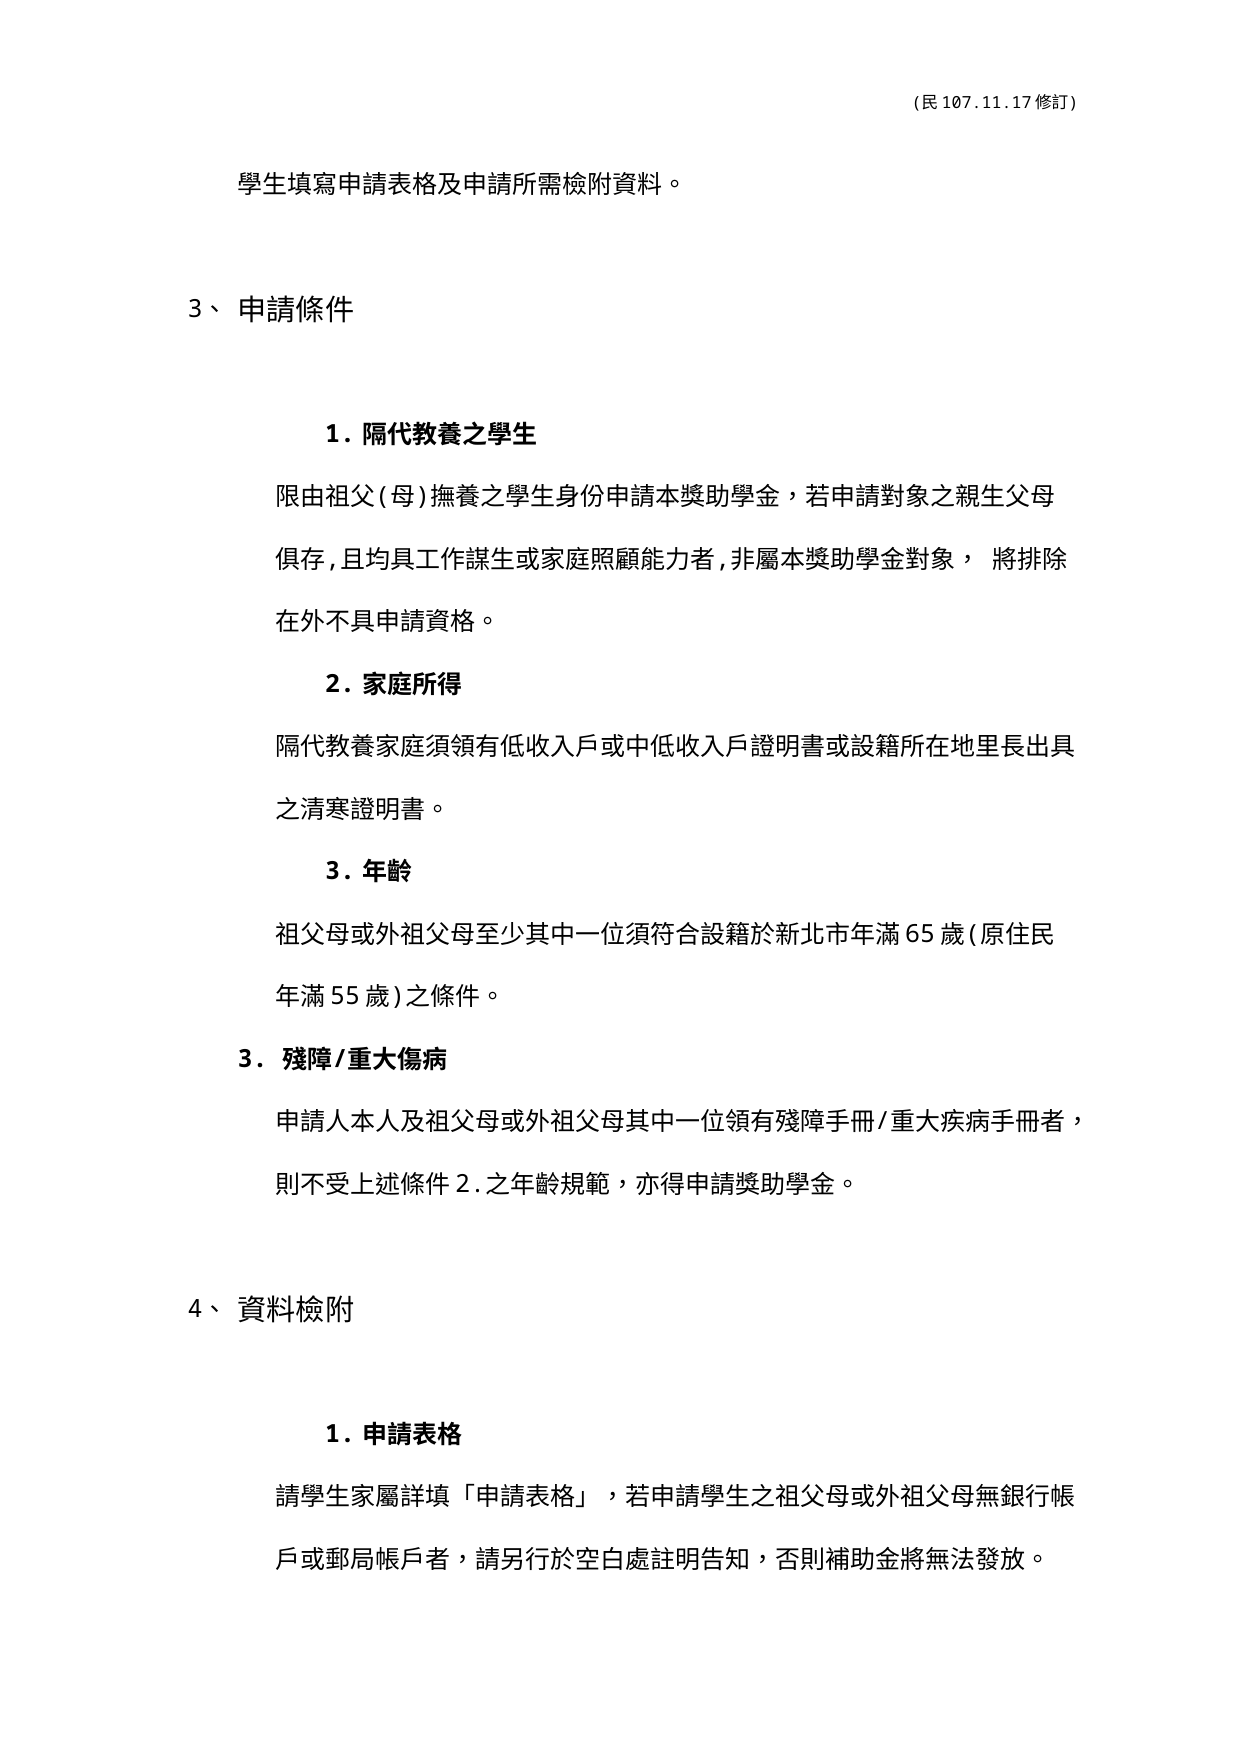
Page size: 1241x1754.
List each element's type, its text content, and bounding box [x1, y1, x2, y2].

list 家庭所得 [325, 641, 1078, 703]
text 隔代教養家庭須領有低收入戶或中低收入戶證明書或設籍所在地里長出具之清寒證明書。 [275, 703, 1078, 828]
list 資料檢附 [187, 1266, 1078, 1328]
text 學生填寫申請表格及申請所需檢附資料。 [237, 141, 1078, 203]
list 隔代教養之學生 [325, 391, 1078, 453]
text 申請人本人及祖父母或外祖父母其中一位領有殘障手冊/重大疾病手冊者，則不受上述條件2.之年齡規範，亦得申請獎助學金。 [275, 1078, 1078, 1203]
text 限由祖父(母)撫養之學生身份申請本獎助學金，若申請對象之親生父母俱存,且均具工作謀生或家庭照顧能力者,非屬本獎助學金對象， 將排除在外不具申請資格。 [275, 453, 1078, 641]
list 申請條件 [187, 266, 1078, 328]
text 請學生家屬詳填「申請表格」，若申請學生之祖父母或外祖父母無銀行帳戶或郵局帳戶者，請另行於空白處註明告知，否則補助金將無法發放。 [275, 1453, 1078, 1578]
list 申請表格 [325, 1391, 1078, 1453]
list 年齡 [325, 828, 1078, 891]
text 3. 殘障/重大傷病 [237, 1016, 1078, 1078]
text 祖父母或外祖父母至少其中一位須符合設籍於新北市年滿65歲(原住民年滿55歲)之條件。 [275, 891, 1078, 1016]
